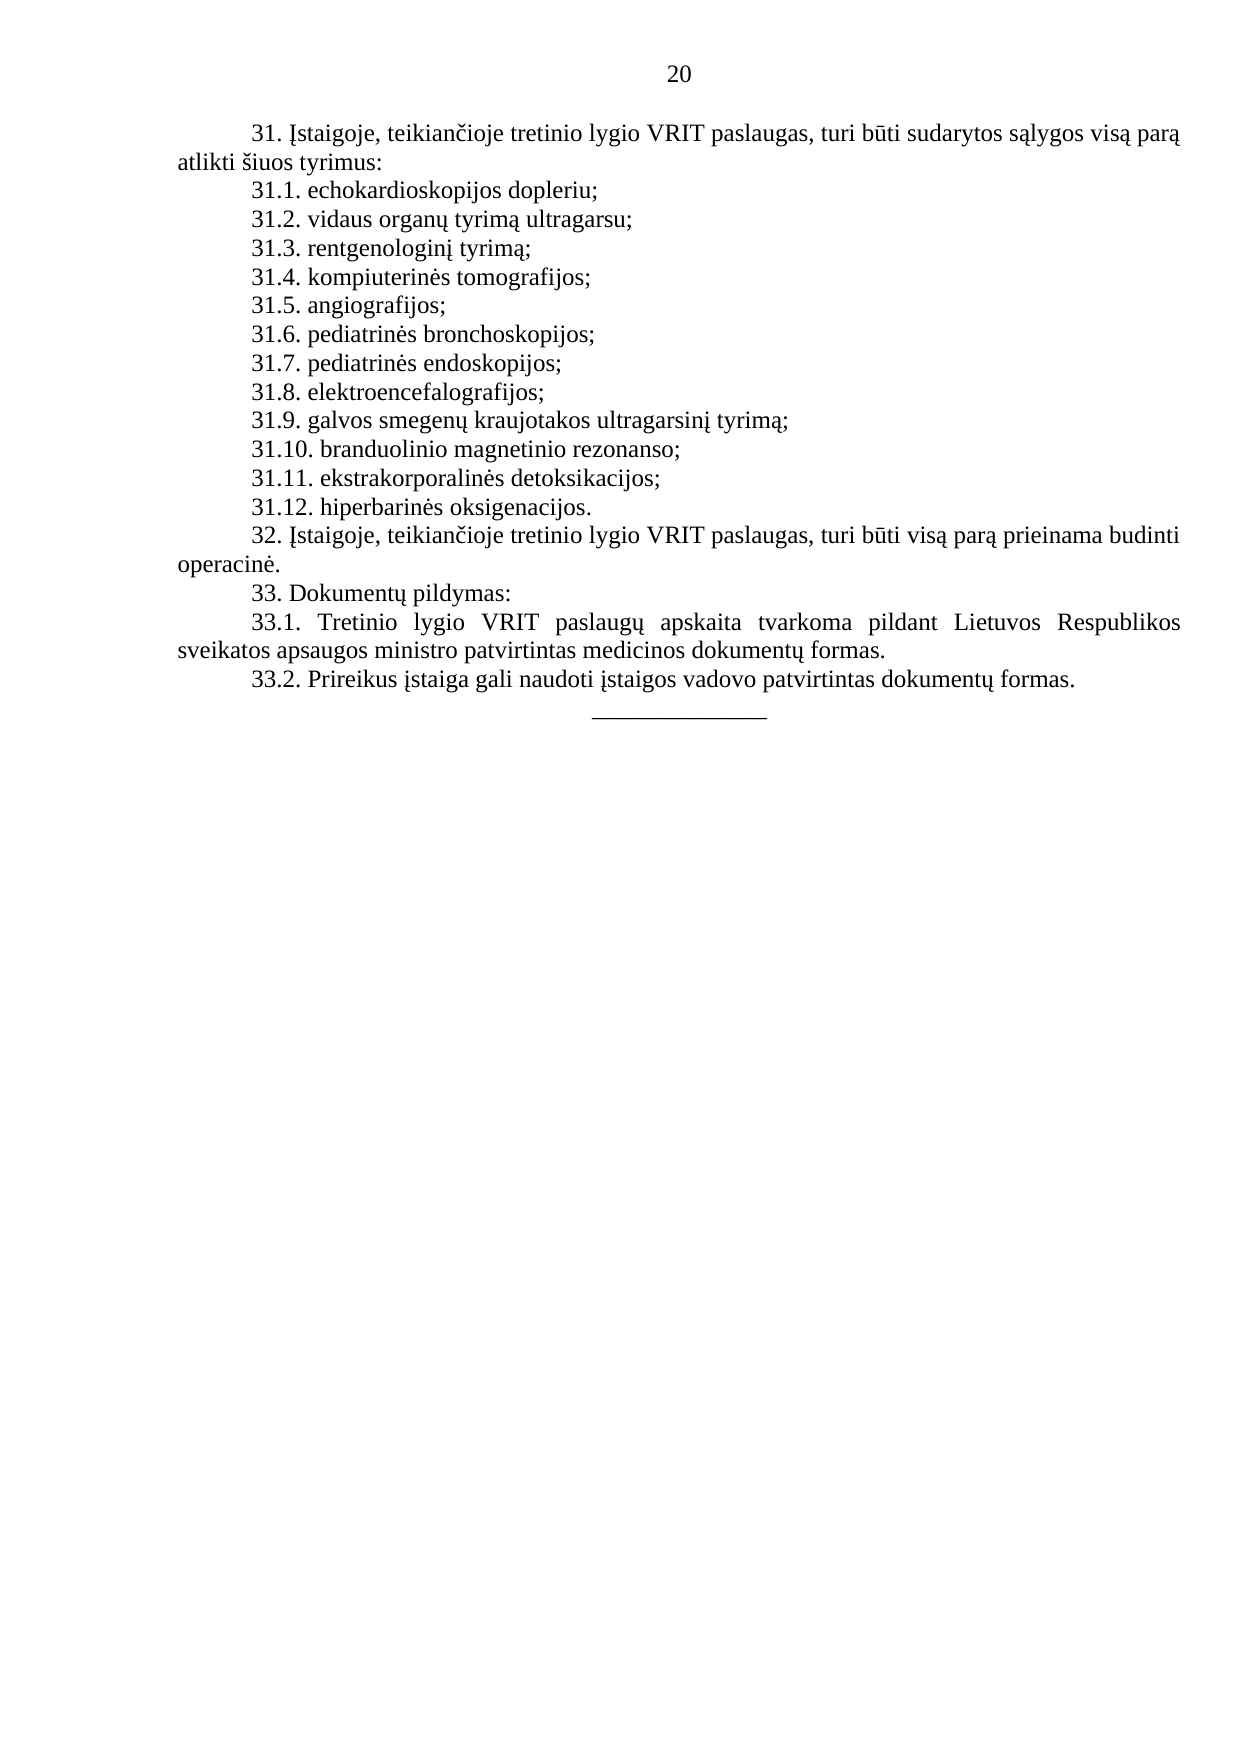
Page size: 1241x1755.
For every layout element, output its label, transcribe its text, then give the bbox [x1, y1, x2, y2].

text 31.3. rentgenologinį tyrimą; [177, 233, 1181, 262]
text 31.4. kompiuterinės tomografijos; [177, 262, 1181, 291]
text 31.5. angiografijos; [177, 291, 1181, 319]
text 31.10. branduolinio magnetinio rezonanso; [177, 434, 1181, 463]
text 31.12. hiperbarinės oksigenacijos. [177, 492, 1181, 521]
text 33.2. Prireikus įstaiga gali naudoti įstaigos vadovo patvirtintas dokumentų formas. [177, 664, 1181, 693]
text 31.6. pediatrinės bronchoskopijos; [177, 319, 1181, 348]
text 31.2. vidaus organų tyrimą ultragarsu; [177, 204, 1181, 233]
text 31.9. galvos smegenų kraujotakos ultragarsinį tyrimą; [177, 406, 1181, 434]
text 32. Įstaigoje, teikiančioje tretinio lygio VRIT paslaugas, turi būti visą parą prieinama budinti operacinė. [177, 521, 1181, 578]
text ______________ [177, 693, 1181, 722]
text 33. Dokumentų pildymas: [177, 578, 1181, 607]
text 31.11. ekstrakorporalinės detoksikacijos; [177, 463, 1181, 492]
text 31.1. echokardioskopijos dopleriu; [177, 176, 1181, 204]
text 31.7. pediatrinės endoskopijos; [177, 348, 1181, 377]
text 31. Įstaigoje, teikiančioje tretinio lygio VRIT paslaugas, turi būti sudarytos sąlygos visą parą atlikti šiuos tyrimus: [177, 118, 1181, 176]
text 33.1. Tretinio lygio VRIT paslaugų apskaita tvarkoma pildant Lietuvos Respublikos sveikatos apsaugos ministro patvirtintas medicinos dokumentų formas. [177, 607, 1181, 664]
text 31.8. elektroencefalografijos; [177, 377, 1181, 406]
